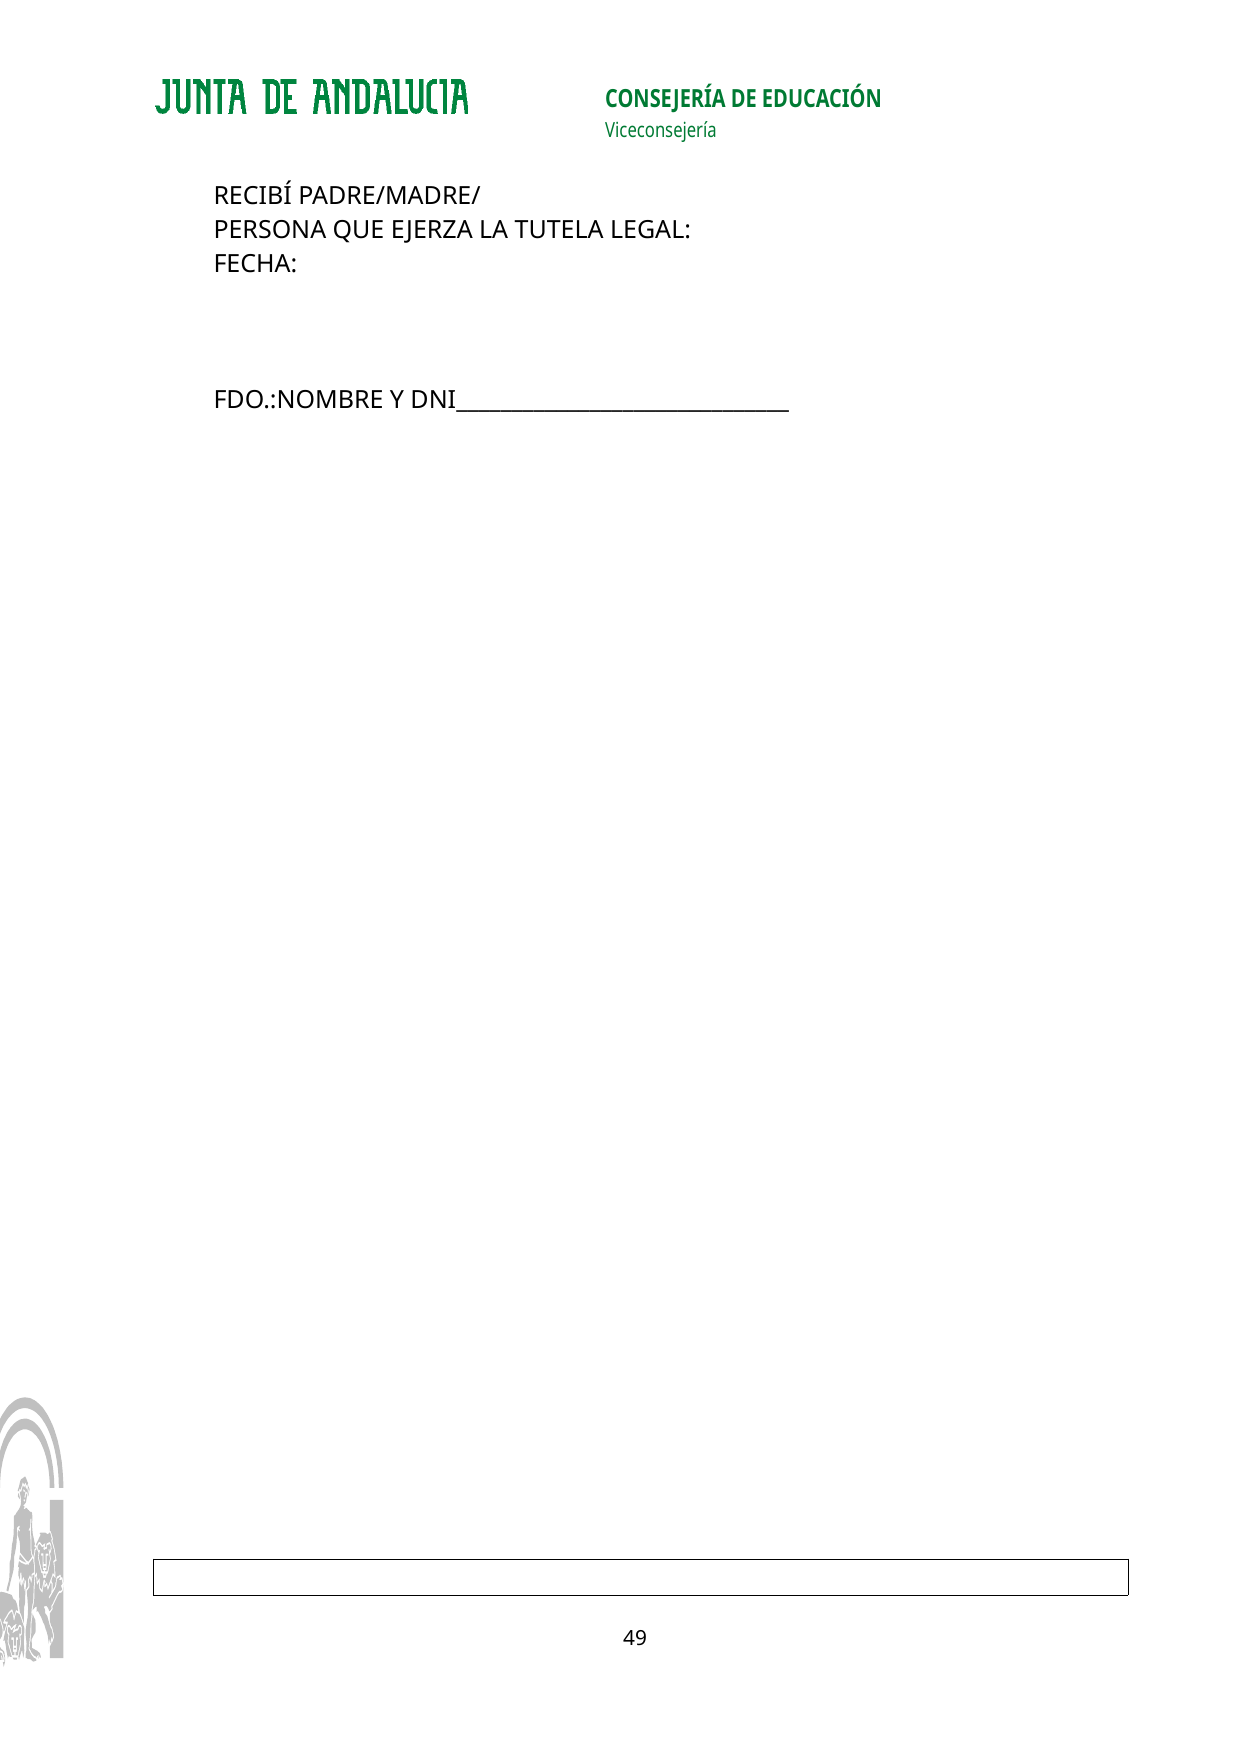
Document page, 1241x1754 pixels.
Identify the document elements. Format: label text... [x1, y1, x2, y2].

picture [155, 79, 468, 114]
text PERSONA QUE EJERZA LA TUTELA LEGAL: [213, 212, 1122, 246]
text FDO.:NOMBRE Y DNI______________________________ [213, 382, 1122, 416]
text RECIBÍ PADRE/MADRE/ [213, 178, 1122, 212]
text FECHA: [213, 246, 1122, 280]
